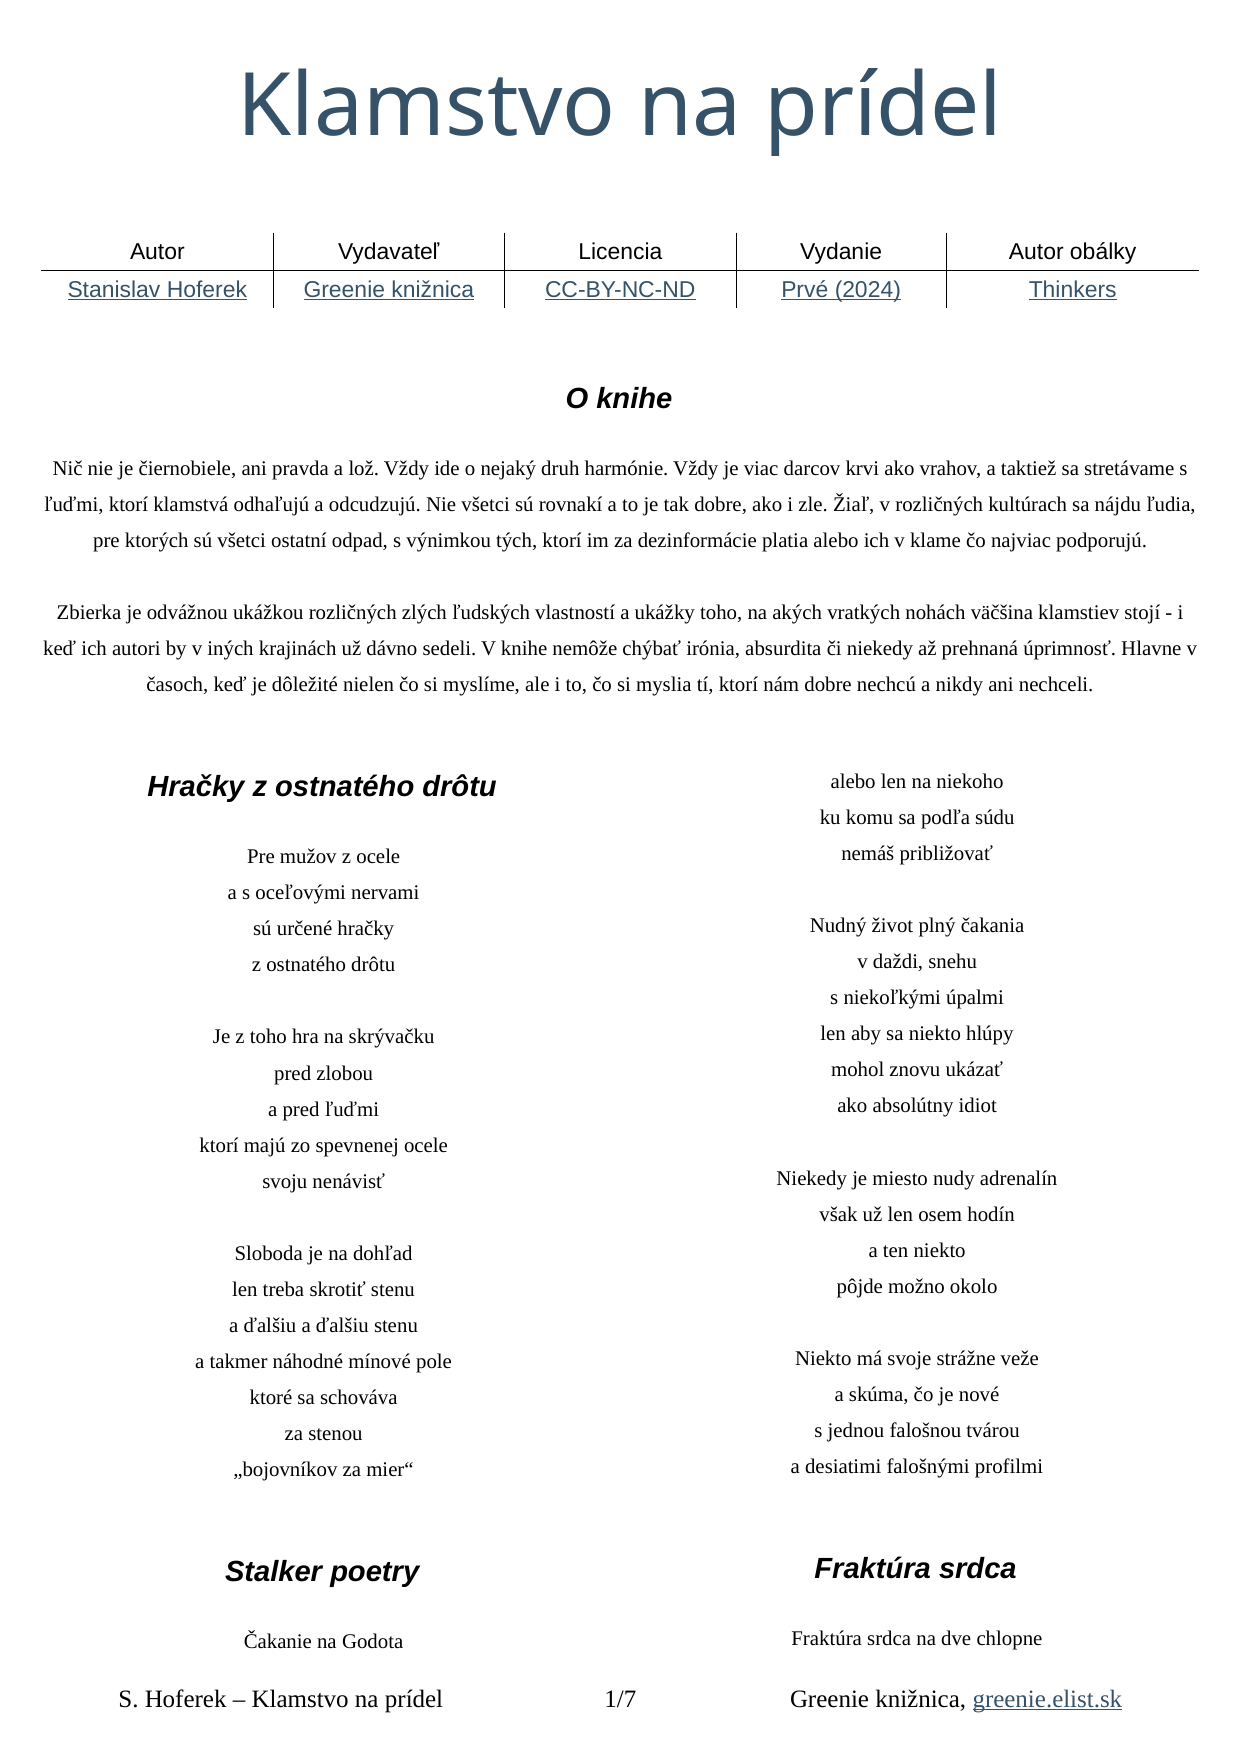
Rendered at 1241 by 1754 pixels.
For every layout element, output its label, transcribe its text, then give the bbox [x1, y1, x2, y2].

text Zbierka je odvážnou ukážkou rozličných zlých ľudských vlastností a ukážky toho, na akých vratkých nohách väčšina klamstiev stojí - i keď ich autori by v iných krajinách už dávno sedeli. V knihe nemôže chýbať irónia, absurdita či niekedy až prehnaná úprimnosť. Hlavne v časoch, keď je dôležité nielen čo si myslíme, ale i to, čo si myslia tí, ktorí nám dobre nechcú a nikdy ani nechceli. [41, 600, 1199, 696]
text a ten niekto [635, 1238, 1199, 1262]
table_cell Greenie knižnica [274, 271, 504, 308]
text svoju nenávisť [41, 1168, 605, 1193]
text ktorí majú zo spevnenej ocele [41, 1132, 605, 1157]
text Nič nie je čiernobiele, ani pravda a lož. Vždy ide o nejaký druh harmónie. Vždy je viac darcov krvi ako vrahov, a taktiež sa stretávame s ľuďmi, ktorí klamstvá odhaľujú a odcudzujú. Nie všetci sú rovnakí a to je tak dobre, ako i zle. Žiaľ, v rozličných kultúrach sa nájdu ľudia, pre ktorých sú všetci ostatní odpad, s výnimkou tých, ktorí im za dezinformácie platia alebo ich v klame čo najviac podporujú. [41, 456, 1199, 552]
text len aby sa niekto hlúpy [635, 1021, 1199, 1045]
text alebo len na niekoho [635, 769, 1199, 793]
text však už len osem hodín [635, 1202, 1199, 1226]
text ku komu sa podľa súdu [635, 805, 1199, 829]
text Niekto má svoje strážne veže [635, 1346, 1199, 1370]
text s jednou falošnou tvárou [635, 1418, 1199, 1442]
table_cell Stanislav Hoferek [41, 271, 273, 308]
text Čakanie na Godota [41, 1629, 605, 1653]
text Je z toho hra na skrývačku [41, 1024, 605, 1048]
text Nudný život plný čakania [635, 913, 1199, 937]
table_header Vydavateľ [274, 233, 504, 270]
text a pred ľuďmi [41, 1096, 605, 1121]
text nemáš približovať [635, 841, 1199, 865]
text pôjde možno okolo [635, 1274, 1199, 1298]
text pred zlobou [41, 1060, 605, 1084]
text Niekedy je miesto nudy adrenalín [635, 1166, 1199, 1189]
text za stenou [41, 1421, 605, 1445]
text z ostnatého drôtu [41, 952, 605, 976]
text a takmer náhodné mínové pole [41, 1349, 605, 1373]
subtitle O knihe [41, 381, 1199, 414]
text „bojovníkov za mier“ [41, 1457, 605, 1481]
text len treba skrotiť stenu [41, 1277, 605, 1301]
table_header Vydanie [737, 233, 946, 270]
table_cell CC-BY-NC-ND [505, 271, 736, 308]
text s niekoľkými úpalmi [635, 985, 1199, 1009]
text Sloboda je na dohľad [41, 1241, 605, 1265]
text Pre mužov z ocele [41, 844, 605, 868]
subtitle Klamstvo na prídel [41, 41, 1199, 161]
subtitle Stalker poetry [41, 1554, 605, 1587]
table_cell Prvé (2024) [737, 271, 946, 308]
table_cell Thinkers [947, 271, 1199, 308]
text a skúma, čo je nové [635, 1382, 1199, 1406]
table_header Autor obálky [947, 233, 1199, 270]
table_header Licencia [505, 233, 736, 270]
text a desiatimi falošnými profilmi [635, 1454, 1199, 1478]
subtitle Fraktúra srdca [635, 1551, 1199, 1584]
text a s oceľovými nervami [41, 880, 605, 904]
text ktoré sa schováva [41, 1385, 605, 1409]
table_header Autor [41, 233, 273, 270]
subtitle Hračky z ostnatého drôtu [41, 769, 605, 803]
text mohol znovu ukázať [635, 1057, 1199, 1081]
text ako absolútny idiot [635, 1093, 1199, 1117]
text Fraktúra srdca na dve chlopne [635, 1626, 1199, 1650]
text sú určené hračky [41, 916, 605, 940]
text a ďalšiu a ďalšiu stenu [41, 1313, 605, 1337]
text v daždi, snehu [635, 949, 1199, 973]
